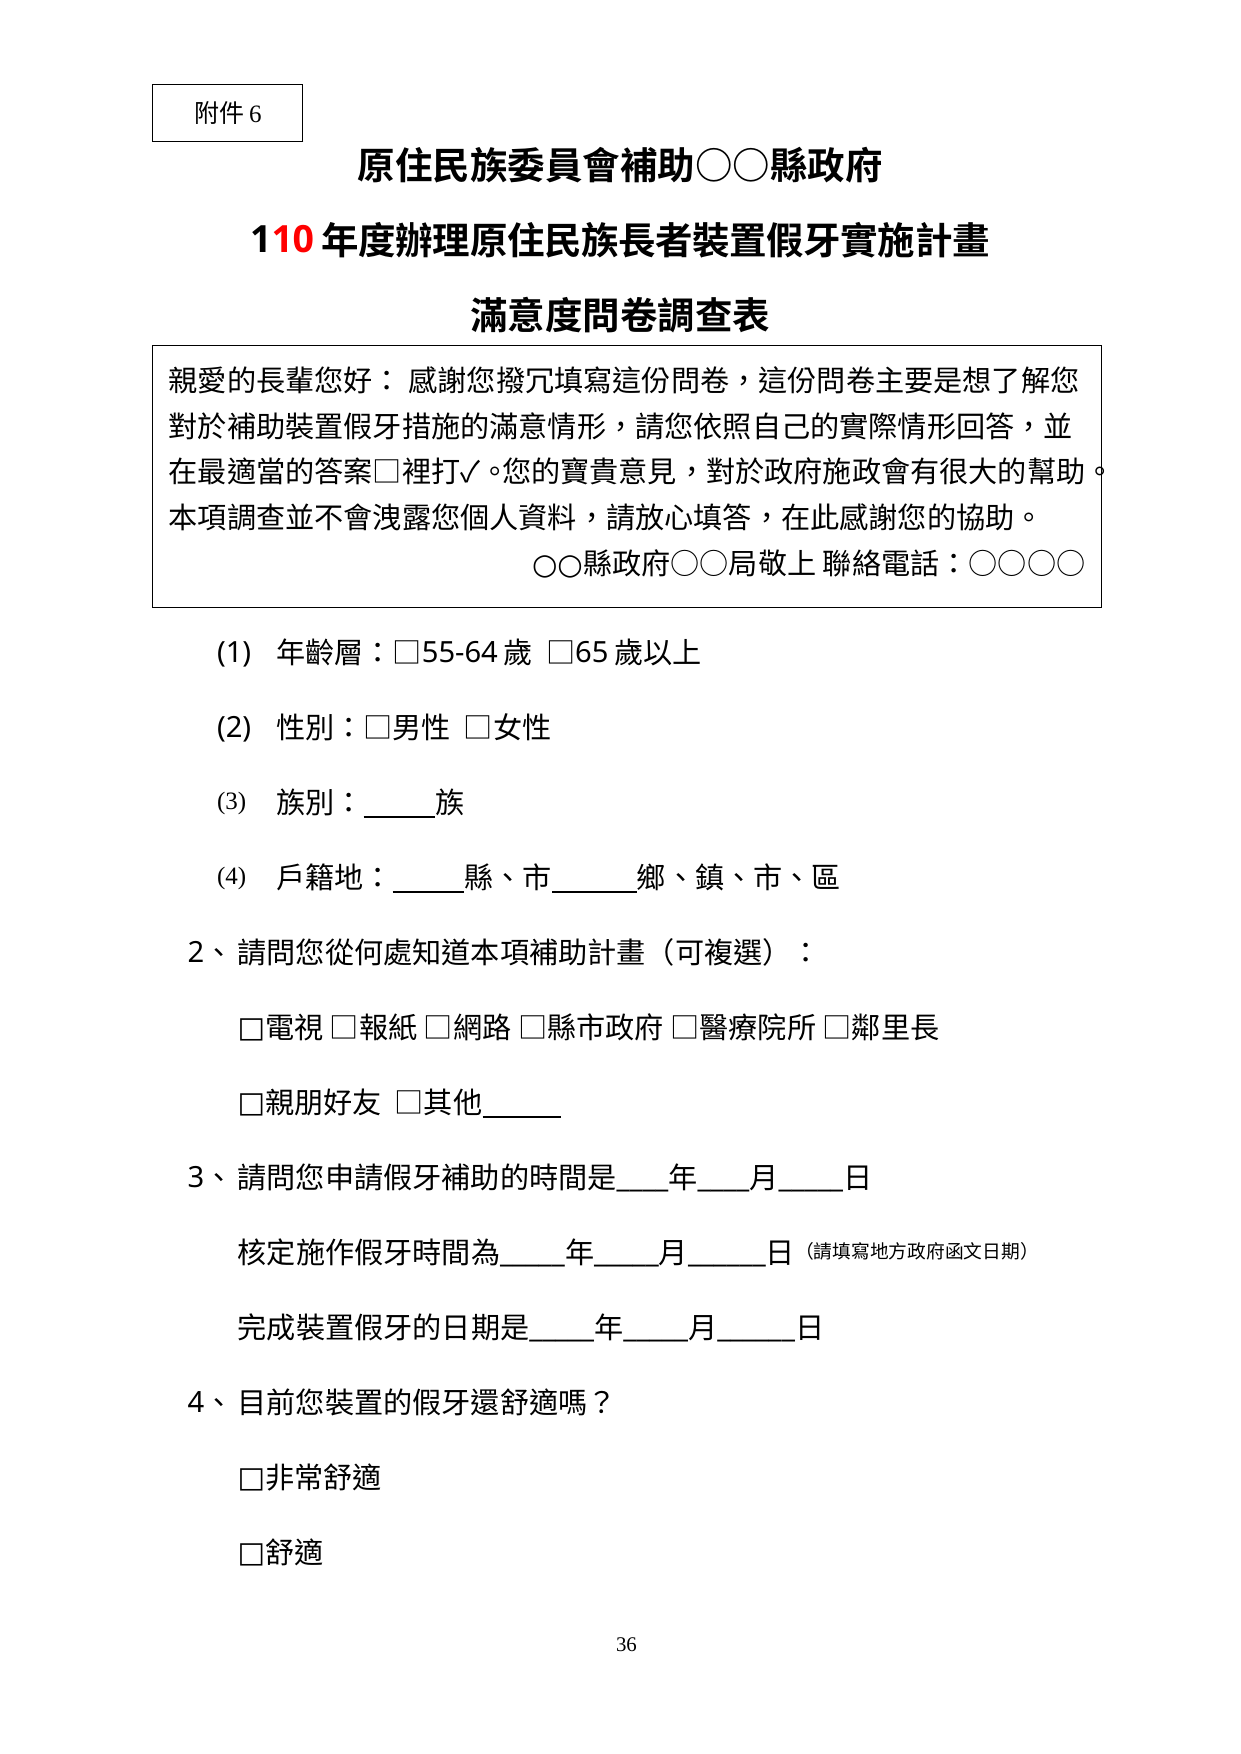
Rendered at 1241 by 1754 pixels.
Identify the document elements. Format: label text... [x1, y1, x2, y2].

list 戶籍地： 縣、市 鄉、鎮、市、區 [217, 832, 1053, 907]
text 110年度辦理原住民族長者裝置假牙實施計畫 [187, 194, 1053, 269]
text 附件6 [168, 93, 287, 129]
text 完成裝置假牙的日期是_____年_____月______日 [237, 1282, 1053, 1357]
text □電視 □報紙 □網路 □縣市政府 □醫療院所 □鄰里長 [237, 982, 1053, 1057]
text □非常舒適 [237, 1432, 1053, 1507]
text 原住民族委員會補助○○縣政府 [187, 119, 1053, 194]
text ○○縣政府○○局敬上 聯絡電話：○○○○ [168, 538, 1085, 584]
list 性別：□男性 □女性 [217, 682, 1053, 757]
list 目前您裝置的假牙還舒適嗎？ [187, 1357, 1053, 1432]
text □親朋好友 □其他 [237, 1057, 1053, 1132]
text 核定施作假牙時間為_____年_____月______日（請填寫地方政府函文日期） [237, 1207, 1053, 1282]
list 年齡層：□55-64歲 □65歲以上 [217, 608, 1053, 682]
list 請問您從何處知道本項補助計畫（可複選）： [187, 907, 1053, 982]
list 族別： 族 [217, 757, 1053, 832]
text 親愛的長輩您好： 感謝您撥冗填寫這份問卷，這份問卷主要是想了解您對於補助裝置假牙措施的滿意情形，請您依照自己的實際情形回答，並在最適當的答案□裡打✓。您的寶貴意見，對於政府施政會有很大的幫助。本項調查並不會洩露您個人資料，請放心填答，在此感謝您的協助。 [168, 354, 1085, 538]
text □舒適 [237, 1507, 1053, 1582]
text 滿意度問卷調查表 [187, 269, 1053, 344]
list 請問您申請假牙補助的時間是____年____月_____日 [187, 1132, 1053, 1207]
